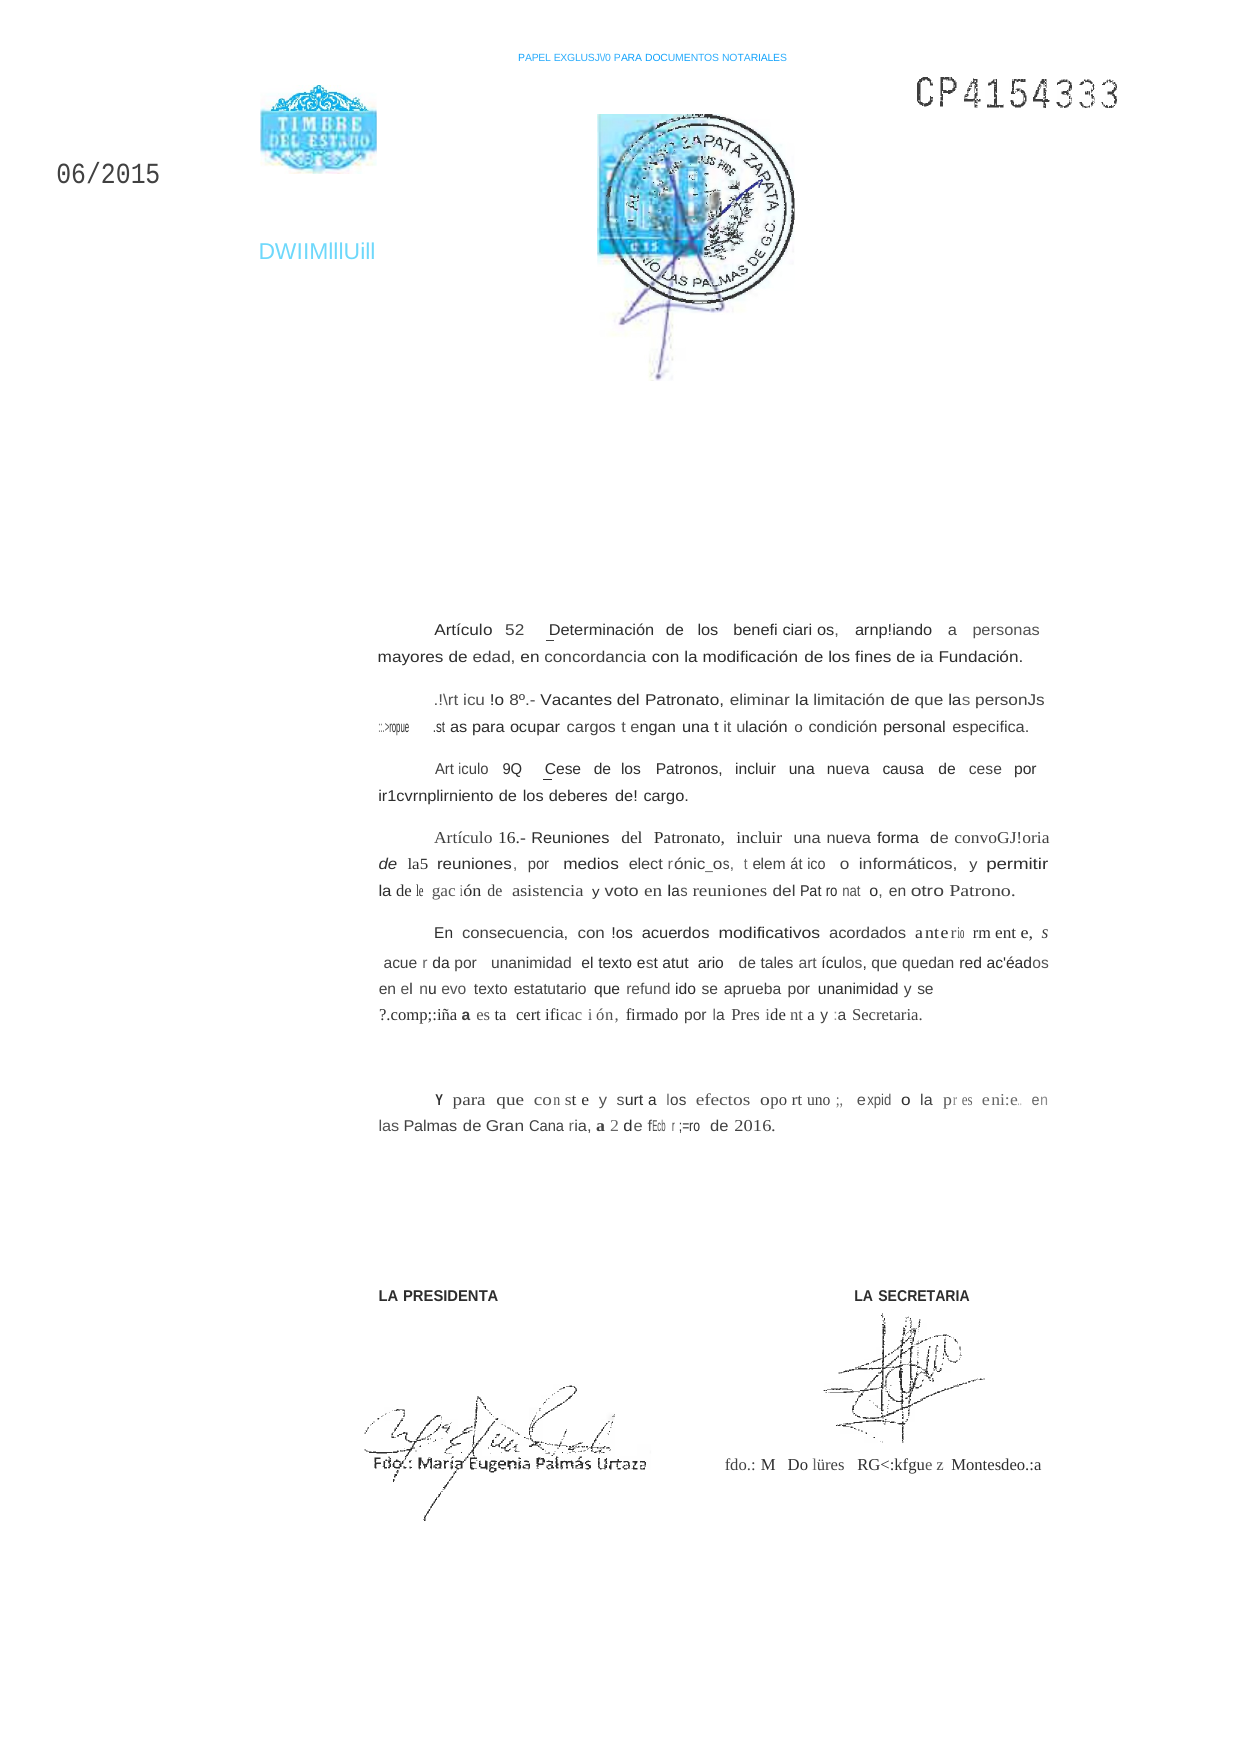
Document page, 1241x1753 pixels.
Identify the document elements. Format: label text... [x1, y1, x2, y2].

picture [597, 114, 796, 381]
picture [364, 1384, 652, 1521]
text En consecuencia, con !os acuerdos modificativos acordados anterio rm ent e, s ­ acue r da por unanimidad el texto est atut ario de tales art ículos, que quedan red ac'éados en el nu evo texto estatutario que refund ido se aprueba por unanimidad y se [378, 921, 1050, 998]
text Y para que con st e y surt a los efectos opo rt uno ;, expid o la pr es eni:e.. en las Palmas de Gran Cana ria, a 2 de fEcb r ;=ro de 2016. [378, 1090, 1049, 1135]
text PAPEL EXGLUSJ\/0 PARA DOCUMENTOS NOTARIALES [205, 52, 1099, 64]
text Art iculo 9Q Cese de los Patronos, incluir una nueva causa de cese por [435, 759, 1240, 777]
picture [917, 77, 1118, 108]
picture [823, 1313, 985, 1443]
text mayores de edad, en concordancia con la modificación de los fines de ia Fundación. [377, 648, 1240, 666]
text Artículo 16.- Reuniones del Patronato, incluir una nueva forma de convoGJ!oria de la5 reuniones, por medios elect rónic_os, t elem át ico o informáticos, y permitir la de le gac ión de asistencia y voto en las reuniones del Pat ro nat o, en otro Patrono. [378, 828, 1049, 900]
text fdo.: M Do lüres RG<:kfgue z Montesdeo.:a [724, 1323, 1240, 1474]
picture [260, 85, 377, 174]
text LA PRESIDENTA LA SECRETARIA [378, 1286, 1240, 1304]
text .!\rt icu !o 8º.- Vacantes del Patronato, eliminar la limitación de que las personJs [433, 691, 1240, 709]
text ?.comp;:iña a es ta cert ificac i ón, firmado por la Pres ide nt a y :a Secretaria. [379, 1005, 1240, 1024]
subtitle 06/2015 [56, 159, 165, 192]
text ::.>ropue .st as para ocupar cargos t engan una t it ulación o condición personal especifica. [378, 717, 1240, 735]
text ir1cvrnplirniento de los deberes de! cargo. [378, 787, 1240, 804]
text Artículo 52 [434, 621, 526, 639]
text Determinación de los benefi ciari os, arnp!iando a personas [549, 621, 1240, 639]
text DWIIMlllUill [258, 238, 382, 264]
